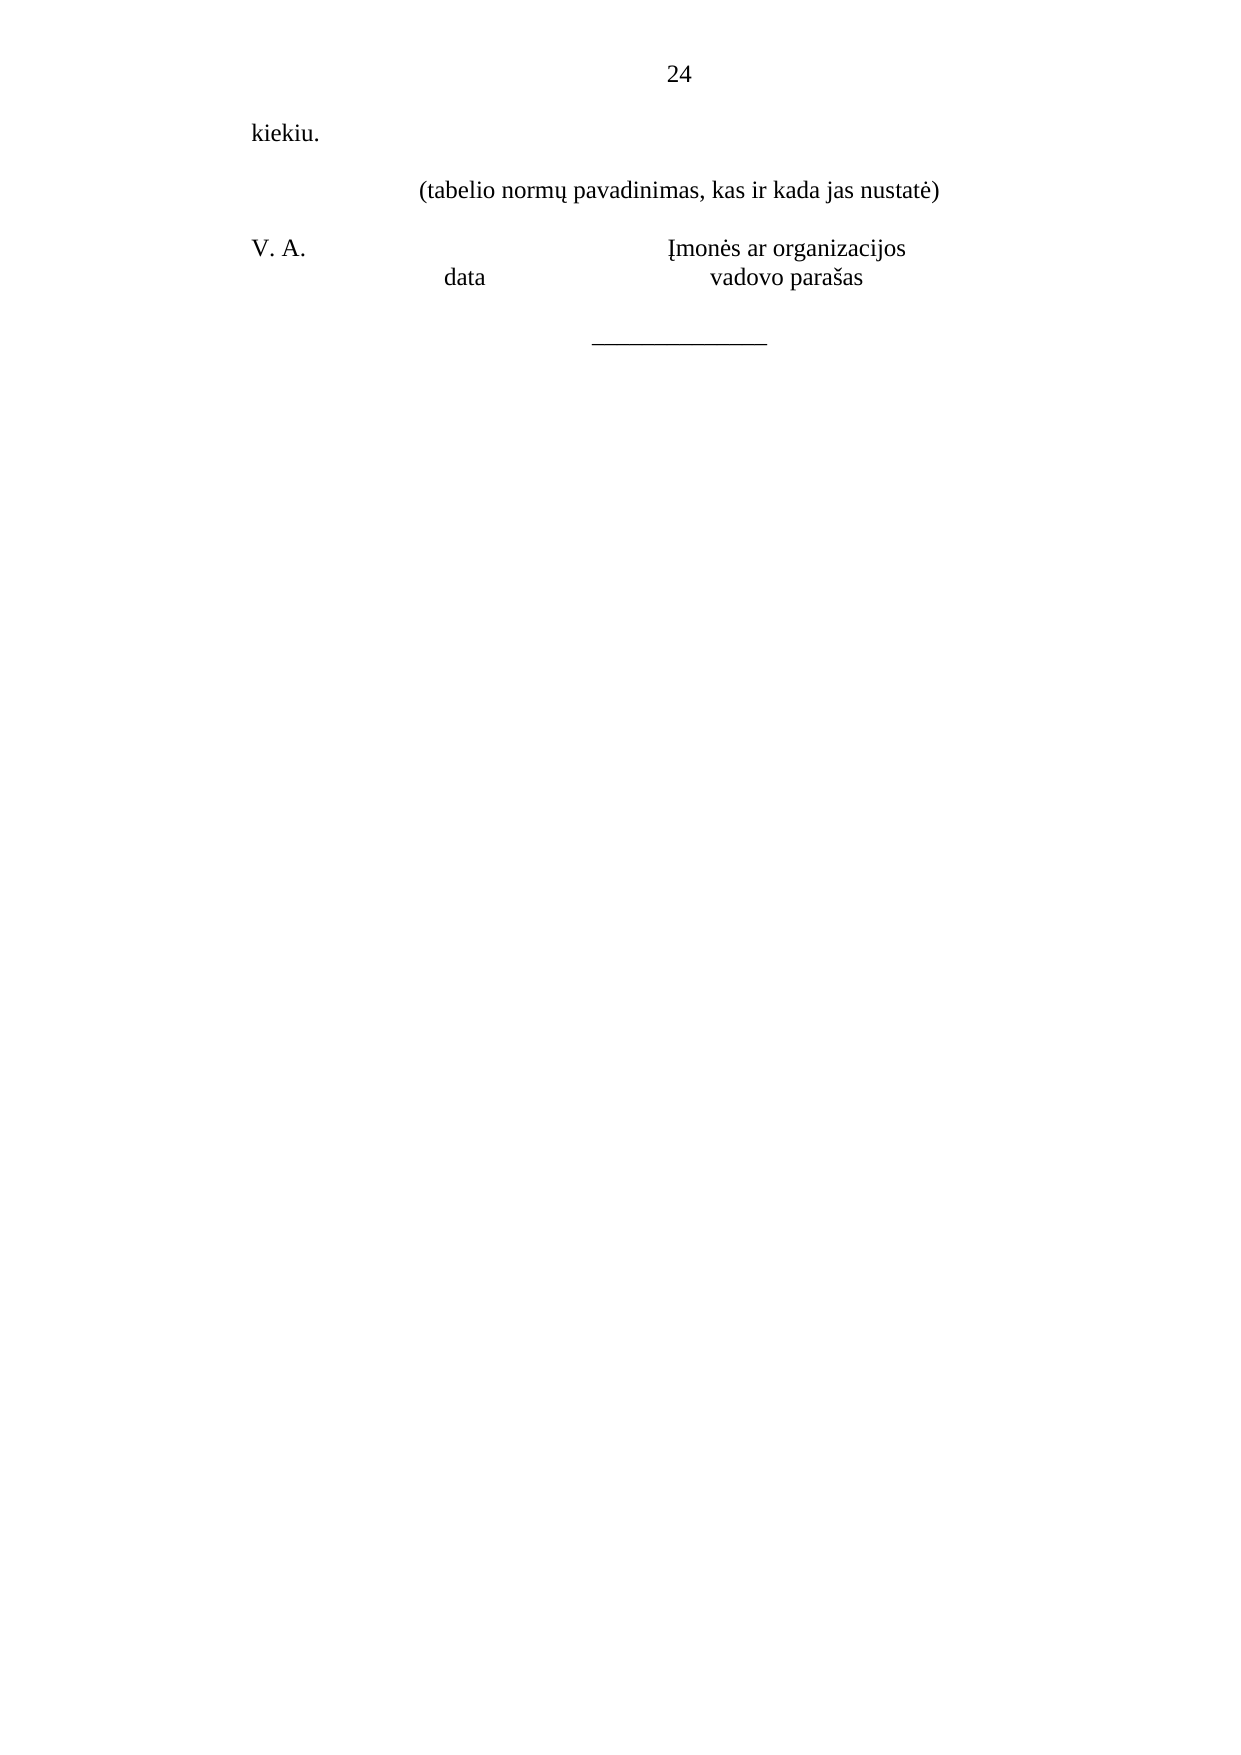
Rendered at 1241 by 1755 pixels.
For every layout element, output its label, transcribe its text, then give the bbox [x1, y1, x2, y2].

text data vadovo parašas [177, 262, 1181, 291]
text V. A. Įmonės ar organizacijos [177, 233, 1181, 262]
text (tabelio normų pavadinimas, kas ir kada jas nustatė) [177, 176, 1181, 204]
text kiekiu. [177, 118, 1181, 147]
text ______________ [177, 319, 1181, 348]
